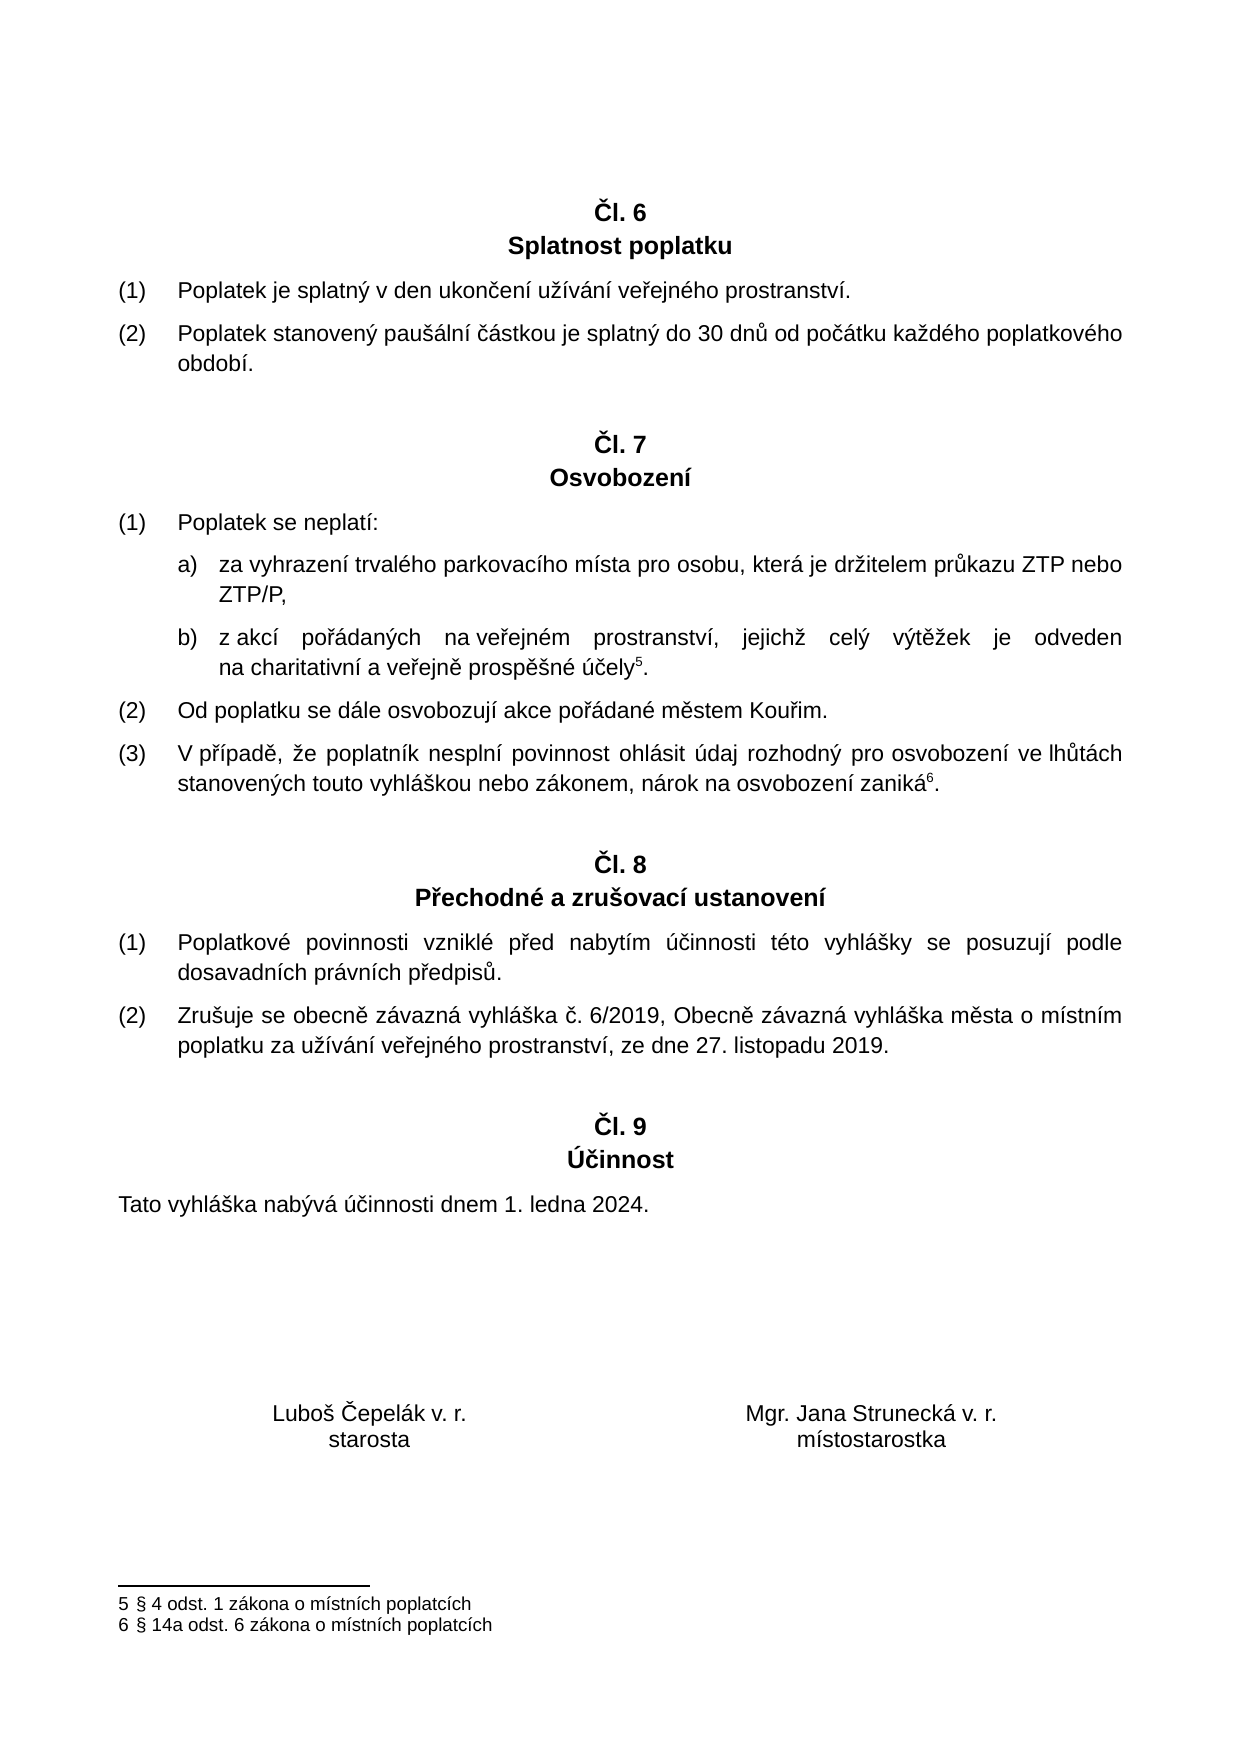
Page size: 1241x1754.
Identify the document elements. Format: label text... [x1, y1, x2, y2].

table_header Luboš Čepelák v. r. starosta [118, 1351, 620, 1458]
table_cell [118, 1458, 620, 1576]
subtitle Čl. 9 Účinnost [118, 1112, 1122, 1174]
list Poplatek je splatný v den ukončení užívání veřejného prostranství. [118, 277, 1122, 303]
text Tato vyhláška nabývá účinnosti dnem 1. ledna 2024. [118, 1191, 1122, 1217]
subtitle Čl. 8 Přechodné a zrušovací ustanovení [118, 850, 1122, 912]
list Od poplatku se dále osvobozují akce pořádané městem Kouřim. [118, 697, 1122, 723]
list Poplatkové povinnosti vzniklé před nabytím účinnosti této vyhlášky se posuzují podle dosavadních právních předpisů. [118, 929, 1122, 985]
list Poplatek se neplatí: [118, 508, 1122, 535]
table_cell [620, 1458, 1122, 1576]
subtitle Čl. 7 Osvobození [118, 430, 1122, 492]
list § 4 odst. 1 zákona o místních poplatcích [118, 1592, 1122, 1614]
list Poplatek stanovený paušální částkou je splatný do 30 dnů od počátku každého poplatkového období. [118, 319, 1122, 376]
list z akcí pořádaných na veřejném prostranství, jejichž celý výtěžek je odveden na charitativní a veřejně prospěšné účely. [177, 624, 1122, 681]
list V případě, že poplatník nesplní povinnost ohlásit údaj rozhodný pro osvobození ve lhůtách stanovených touto vyhláškou nebo zákonem, nárok na osvobození zaniká. [118, 740, 1122, 796]
list za vyhrazení trvalého parkovacího místa pro osobu, která je držitelem průkazu ZTP nebo ZTP/P, [177, 551, 1122, 608]
list Zrušuje se obecně závazná vyhláška č. 6/2019, Obecně závazná vyhláška města o místním poplatku za užívání veřejného prostranství, ze dne 27. listopadu 2019. [118, 1002, 1122, 1058]
list § 14a odst. 6 zákona o místních poplatcích [118, 1614, 1122, 1635]
table_header Mgr. Jana Strunecká v. r. místostarostka [620, 1351, 1122, 1458]
subtitle Čl. 6 Splatnost poplatku [118, 198, 1122, 260]
